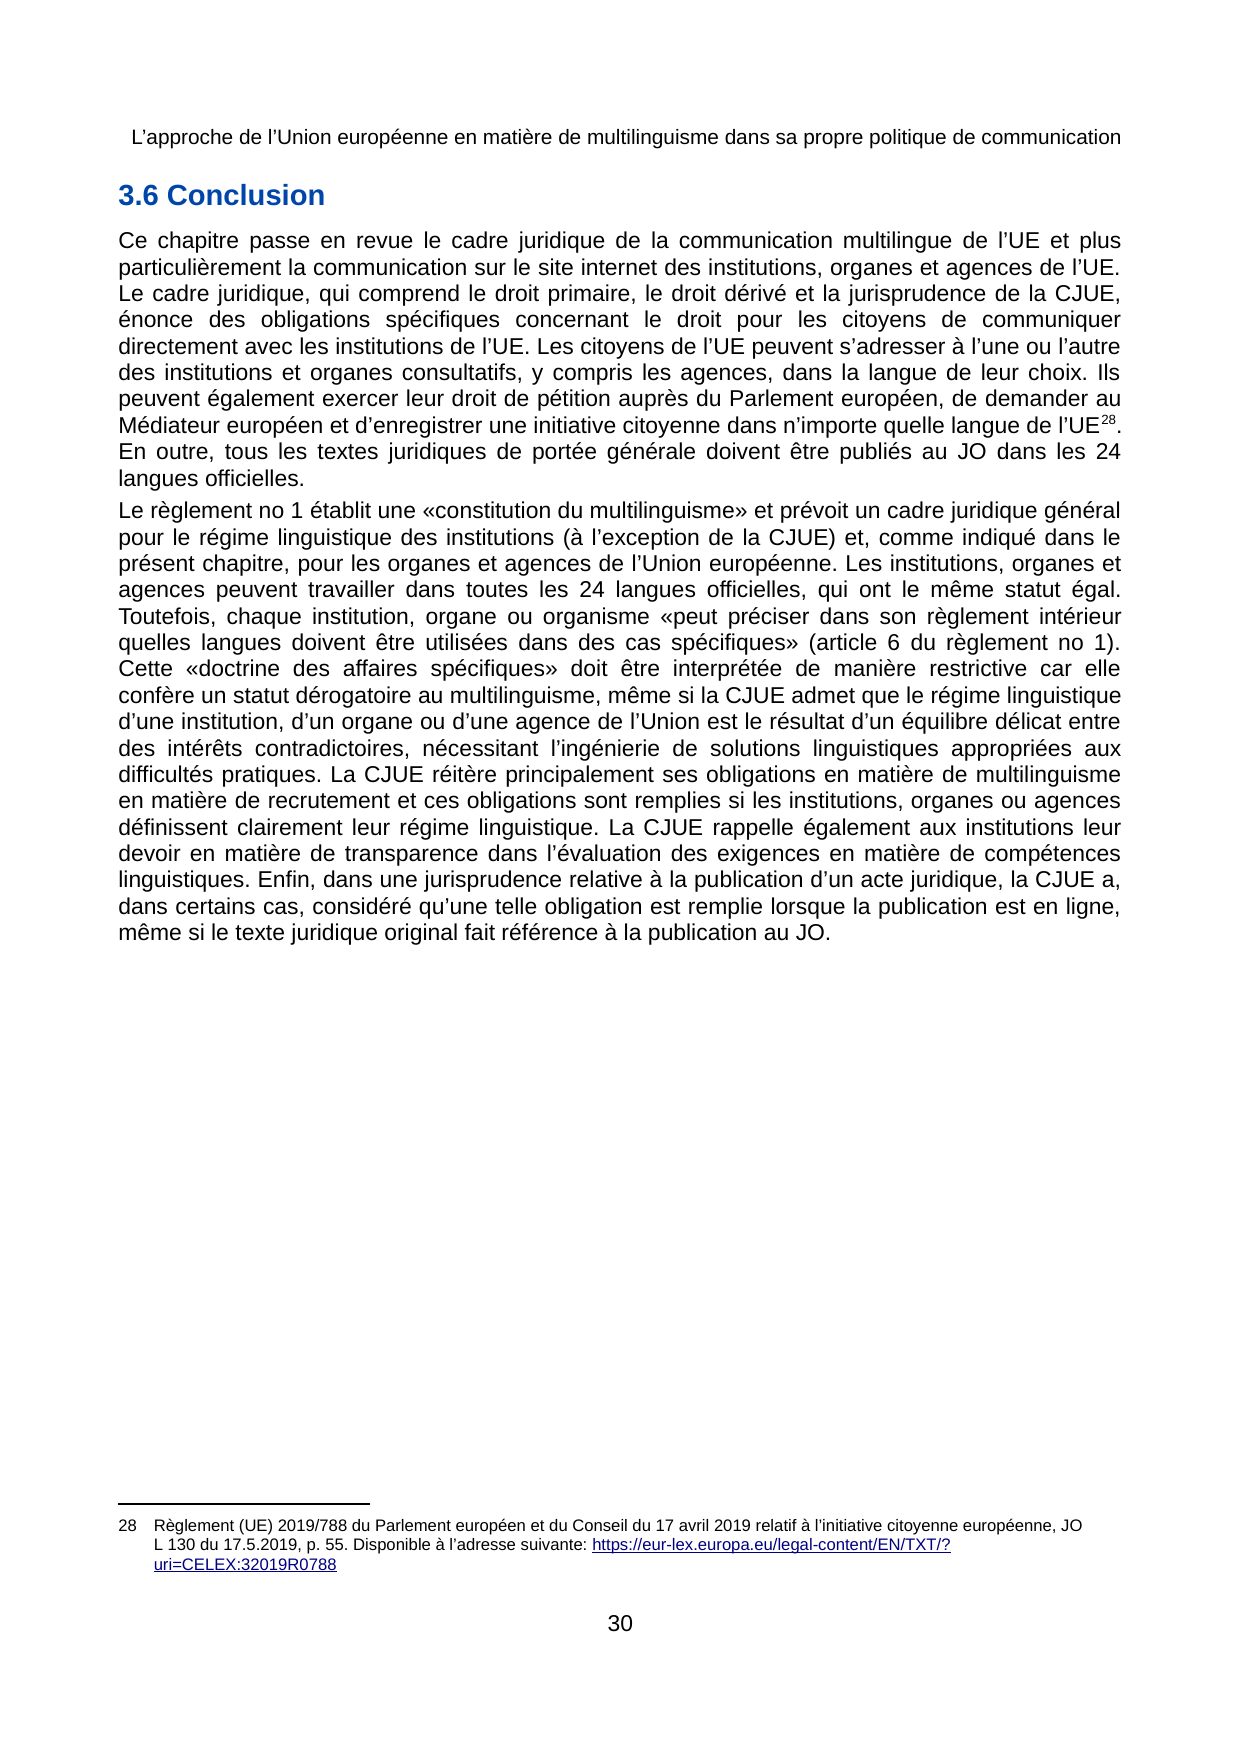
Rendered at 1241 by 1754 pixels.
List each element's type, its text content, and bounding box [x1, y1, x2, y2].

text Règlement (UE) 2019/788 du Parlement européen et du Conseil du 17 avril 2019 relatif à l’initiative citoyenne européenne, JO L 130 du 17.5.2019, p. 55. Disponible à l’adresse suivante: https://eur-lex.europa.eu/legal-content/EN/TXT/?uri=CELEX:32019R0788 [118, 1516, 1122, 1573]
text Ce chapitre passe en revue le cadre juridique de la communication multilingue de l’UE et plus particulièrement la communication sur le site internet des institutions, organes et agences de l’UE. Le cadre juridique, qui comprend le droit primaire, le droit dérivé et la jurisprudence de la CJUE, énonce des obligations spécifiques concernant le droit pour les citoyens de communiquer directement avec les institutions de l’UE. Les citoyens de l’UE peuvent s’adresser à l’une ou l’autre des institutions et organes consultatifs, y compris les agences, dans la langue de leur choix. Ils peuvent également exercer leur droit de pétition auprès du Parlement européen, de demander au Médiateur européen et d’enregistrer une initiative citoyenne dans n’importe quelle langue de l’UE. En outre, tous les textes juridiques de portée générale doivent être publiés au JO dans les 24 langues officielles. [118, 227, 1122, 491]
text Le règlement no 1 établit une «constitution du multilinguisme» et prévoit un cadre juridique général pour le régime linguistique des institutions (à l’exception de la CJUE) et, comme indiqué dans le présent chapitre, pour les organes et agences de l’Union européenne. Les institutions, organes et agences peuvent travailler dans toutes les 24 langues officielles, qui ont le même statut égal. Toutefois, chaque institution, organe ou organisme «peut préciser dans son règlement intérieur quelles langues doivent être utilisées dans des cas spécifiques» (article 6 du règlement no 1). Cette «doctrine des affaires spécifiques» doit être interprétée de manière restrictive car elle confère un statut dérogatoire au multilinguisme, même si la CJUE admet que le régime linguistique d’une institution, d’un organe ou d’une agence de l’Union est le résultat d’un équilibre délicat entre des intérêts contradictoires, nécessitant l’ingénierie de solutions linguistiques appropriées aux difficultés pratiques. La CJUE réitère principalement ses obligations en matière de multilinguisme en matière de recrutement et ces obligations sont remplies si les institutions, organes ou agences définissent clairement leur régime linguistique. La CJUE rappelle également aux institutions leur devoir en matière de transparence dans l’évaluation des exigences en matière de compétences linguistiques. Enfin, dans une jurisprudence relative à la publication d’un acte juridique, la CJUE a, dans certains cas, considéré qu’une telle obligation est remplie lorsque la publication est en ligne, même si le texte juridique original fait référence à la publication au JO. [118, 497, 1122, 945]
subtitle 3.6 Conclusion [118, 178, 1122, 212]
